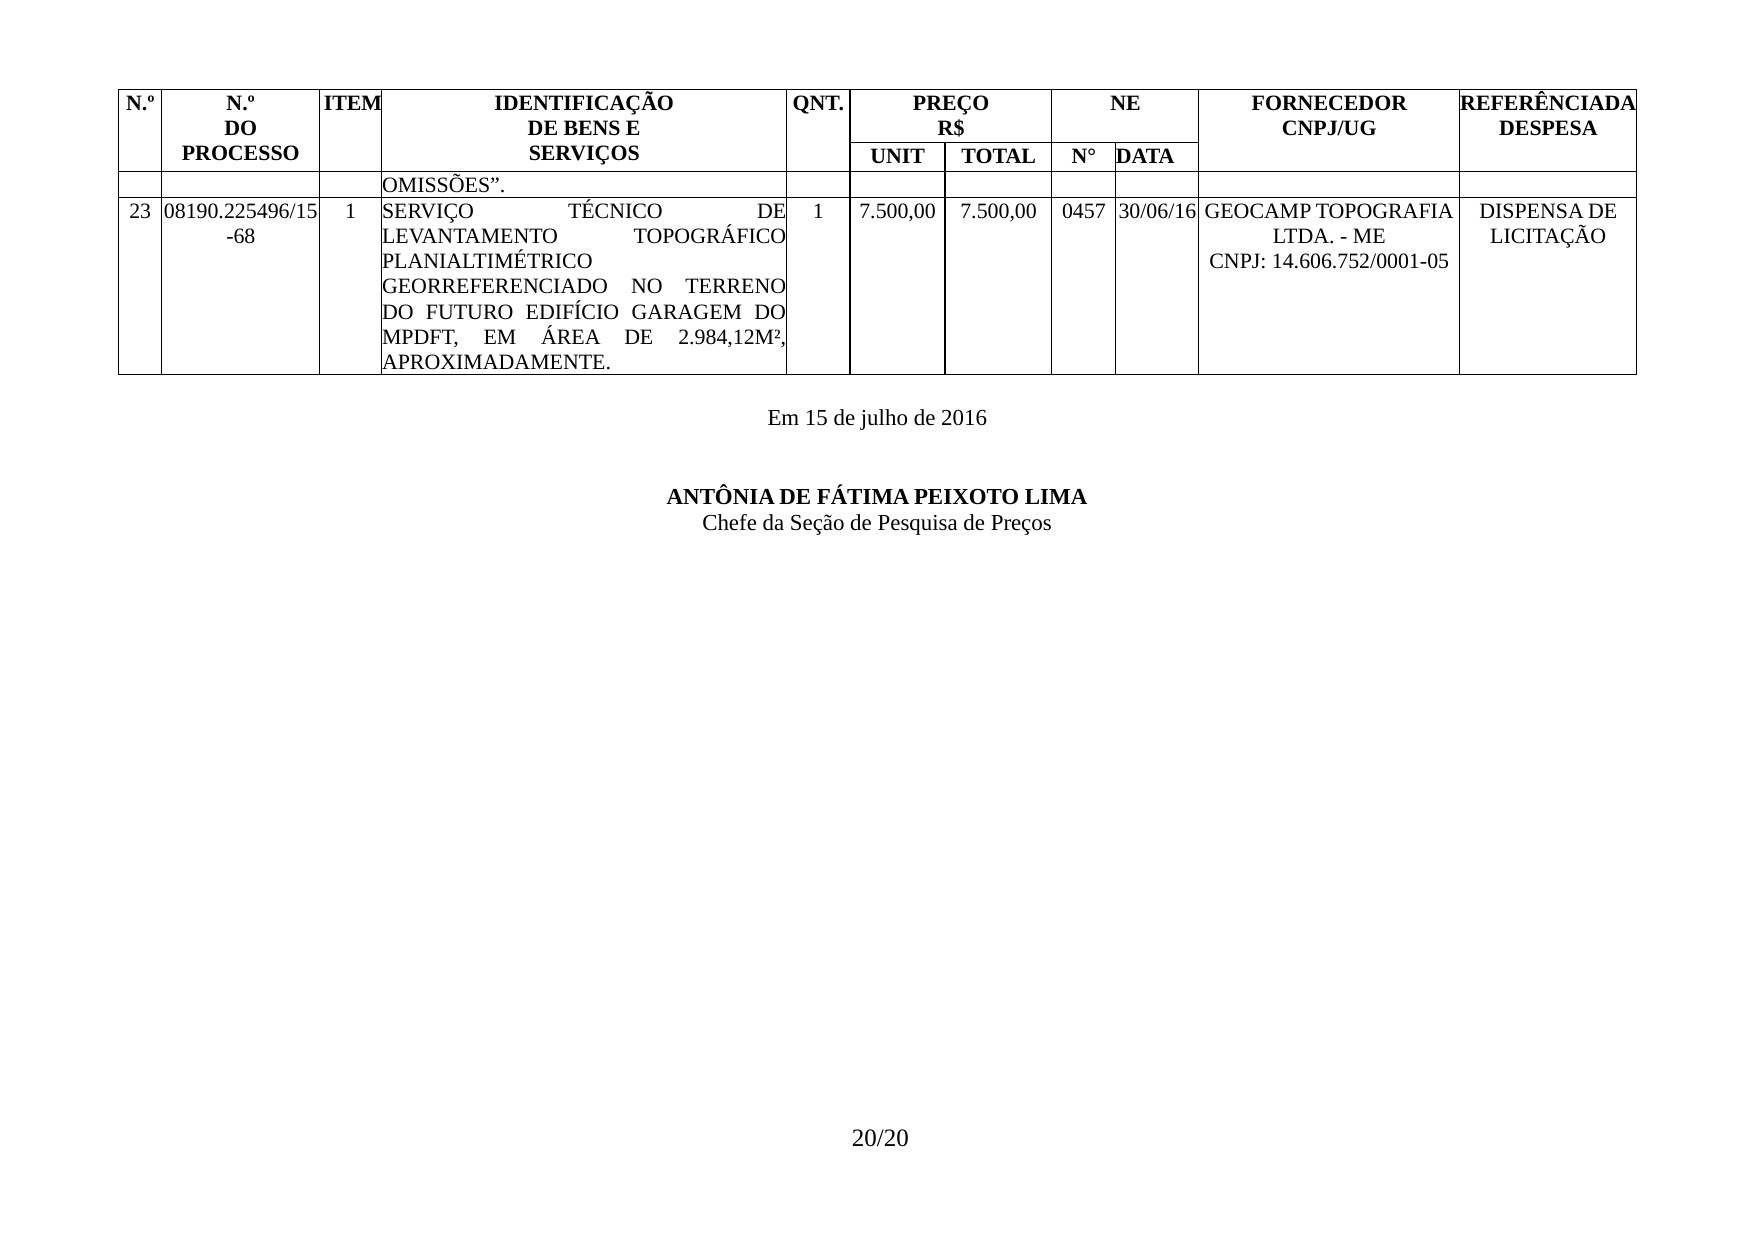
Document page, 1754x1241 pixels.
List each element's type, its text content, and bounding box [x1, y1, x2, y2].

table_cell UNIT [851, 143, 944, 171]
table_cell [787, 172, 849, 197]
table_cell OMISSÕES”. [382, 172, 786, 197]
table_cell [320, 172, 381, 197]
text Em 15 de julho de 2016 [118, 404, 1636, 430]
table_header ITEM [320, 90, 381, 171]
table_cell [946, 172, 1051, 197]
table_cell [1460, 172, 1636, 197]
table_header NE [1052, 90, 1198, 142]
table_cell 1 [787, 198, 849, 374]
table_cell N° [1052, 143, 1115, 171]
table_cell [1052, 172, 1115, 197]
table_header REFERÊNCIADA DESPESA [1460, 90, 1636, 171]
table_cell 1 [320, 198, 381, 374]
table_cell 0457 [1052, 198, 1115, 374]
table_cell TOTAL [946, 143, 1051, 171]
table_header PREÇO R$ [851, 90, 1051, 142]
table_cell DISPENSA DE LICITAÇÃO [1460, 198, 1636, 374]
text Chefe da Seção de Pesquisa de Preços [118, 509, 1636, 536]
table_cell [119, 172, 161, 197]
table_header N.º [119, 90, 161, 171]
table_cell [1116, 172, 1198, 197]
table_cell 30/06/16 [1116, 198, 1198, 374]
table_cell GEOCAMP TOPOGRAFIA LTDA. - ME CNPJ: 14.606.752/0001-05 [1199, 198, 1459, 374]
table_cell 23 [119, 198, 161, 374]
table_cell [851, 172, 944, 197]
table_header FORNECEDOR CNPJ/UG [1199, 90, 1459, 171]
table_cell 7.500,00 [946, 198, 1051, 374]
table_cell DATA [1116, 143, 1198, 171]
table_cell [162, 172, 319, 197]
table_cell 7.500,00 [851, 198, 944, 374]
table_cell [1199, 172, 1459, 197]
table_header QNT. [787, 90, 849, 171]
table_header IDENTIFICAÇÃO DE BENS E SERVIÇOS [382, 90, 786, 171]
table_header N.º DO PROCESSO [162, 90, 319, 171]
text ANTÔNIA DE FÁTIMA PEIXOTO LIMA [118, 483, 1636, 509]
table_cell 08190.225496/15-68 [162, 198, 319, 374]
table_cell SERVIÇO TÉCNICO DE LEVANTAMENTO TOPOGRÁFICO PLANIALTIMÉTRICO GEORREFERENCIADO NO TERRENO DO FUTURO EDIFÍCIO GARAGEM DO MPDFT, EM ÁREA DE 2.984,12M², APROXIMADAMENTE. [382, 198, 786, 374]
